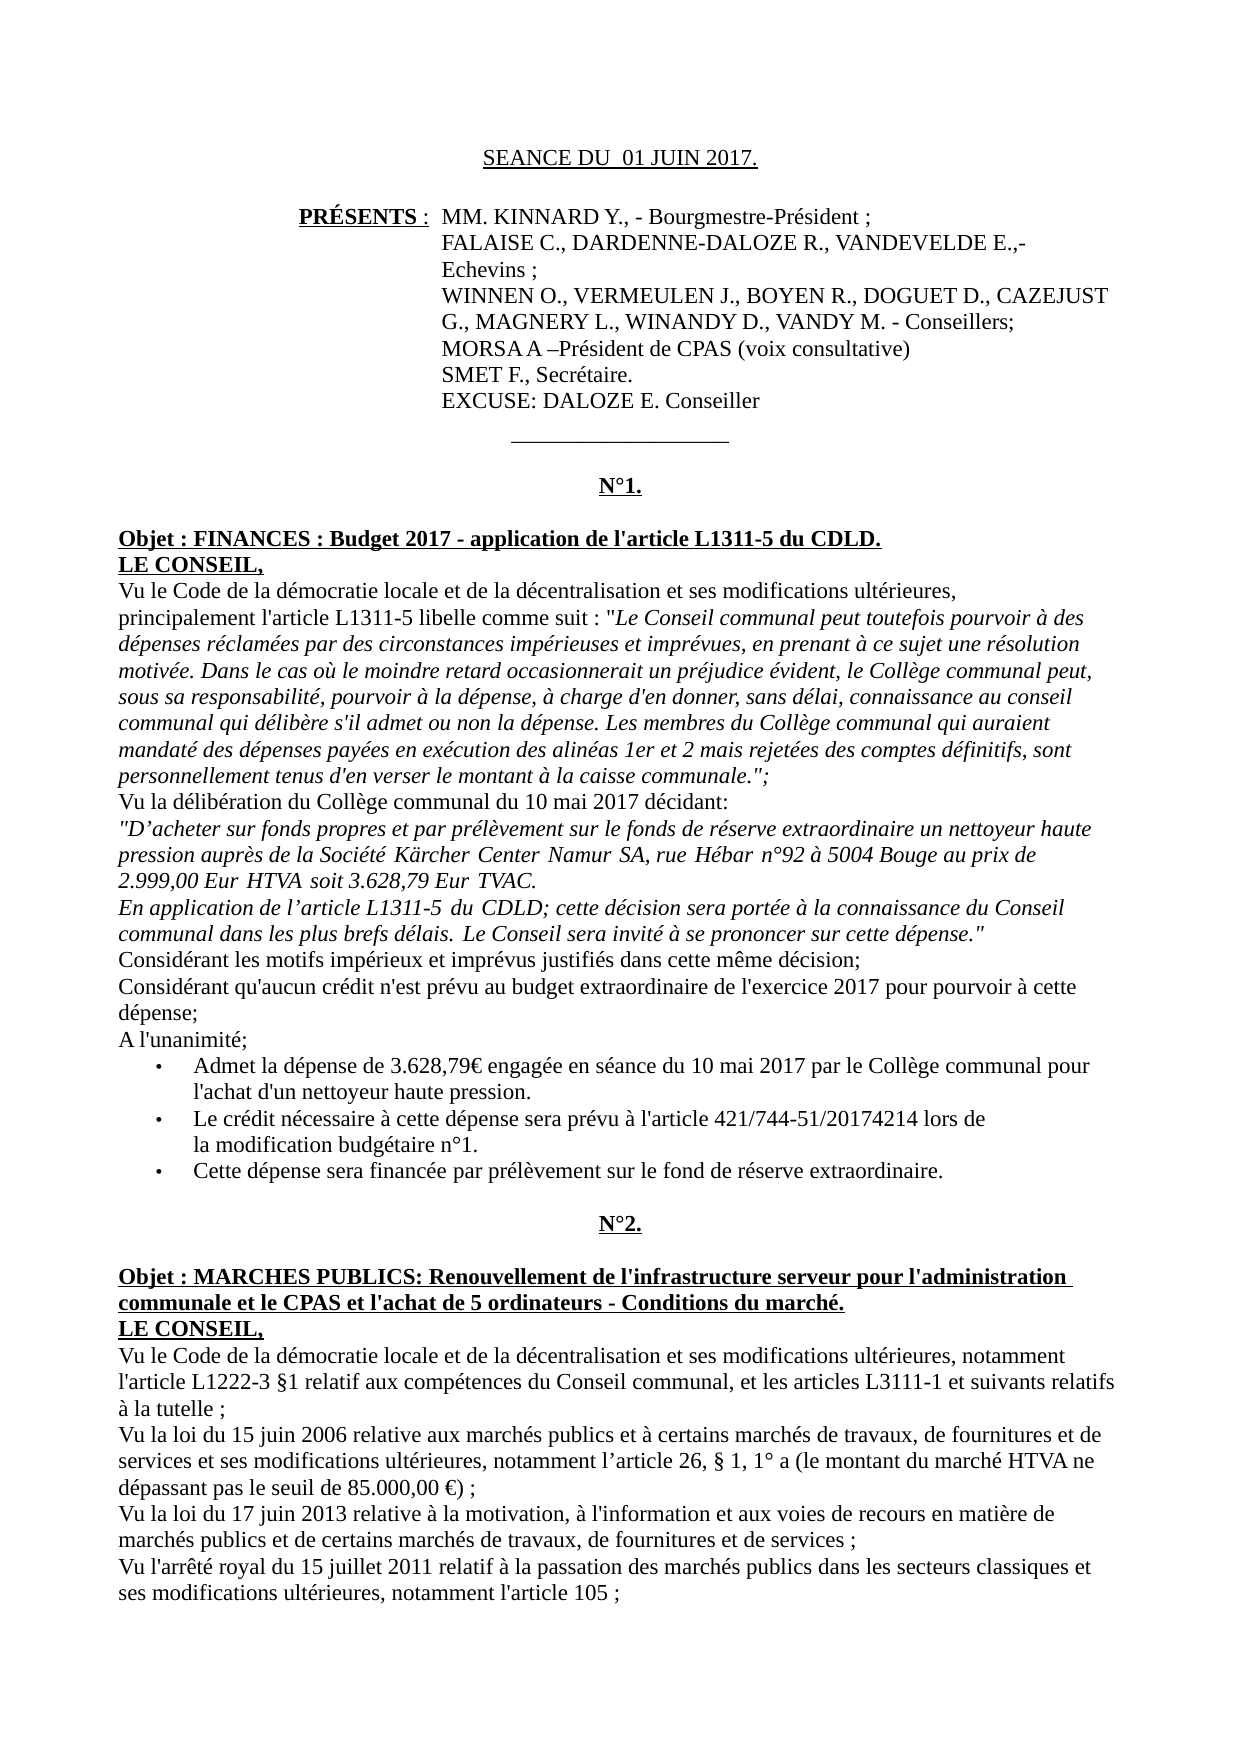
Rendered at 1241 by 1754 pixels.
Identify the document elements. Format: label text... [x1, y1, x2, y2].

text ___________________ [118, 419, 1122, 446]
text A l'unanimité; [118, 1026, 1122, 1052]
text SEANCE DU 01 juin 2017. [118, 144, 1122, 171]
text Objet : FINANCES : Budget 2017 - application de l'article L1311-5 du CDLD. [118, 525, 1122, 551]
text LE CONSEIL, [118, 1316, 1122, 1342]
text Considérant qu'aucun crédit n'est prévu au budget extraordinaire de l'exercice 2017 pour pourvoir à cette dépense; [118, 973, 1122, 1026]
text "D’acheter sur fonds propres et par prélèvement sur le fonds de réserve extraordinaire un nettoyeur haute pression auprès de la Société Kärcher Center Namur SA, rue Hébar n°92 à 5004 Bouge au prix de 2.999,00 Eur HTVA soit 3.628,79 Eur TVAC. [118, 815, 1122, 894]
text Vu le Code de la démocratie locale et de la décentralisation et ses modifications ultérieures, principalement l'article L1311-5 libelle comme suit : "Le Conseil communal peut toutefois pourvoir à des dépenses réclamées par des circonstances impérieuses et imprévues, en prenant à ce sujet une résolution motivée. Dans le cas où le moindre retard occasionnerait un préjudice évident, le Collège communal peut, sous sa responsabilité, pourvoir à la dépense, à charge d'en donner, sans délai, connaissance au conseil communal qui délibère s'il admet ou non la dépense. Les membres du Collège communal qui auraient mandaté des dépenses payées en exécution des alinéas 1er et 2 mais rejetées des comptes définitifs, sont personnellement tenus d'en verser le montant à la caisse communale."; [118, 578, 1122, 788]
text Vu la loi du 17 juin 2013 relative à la motivation, à l'information et aux voies de recours en matière de marchés publics et de certains marchés de travaux, de fournitures et de services ; [118, 1500, 1122, 1553]
text Vu le Code de la démocratie locale et de la décentralisation et ses modifications ultérieures, notamment l'article L1222-3 §1 relatif aux compétences du Conseil communal, et les articles L3111-1 et suivants relatifs à la tutelle ; [118, 1342, 1122, 1421]
list Le crédit nécessaire à cette dépense sera prévu à l'article 421/744-51/20174214 lors de la modification budgétaire n°1. [156, 1105, 1122, 1157]
list Cette dépense sera financée par prélèvement sur le fond de réserve extraordinaire. [156, 1157, 1122, 1184]
text Vu la délibération du Collège communal du 10 mai 2017 décidant: [118, 788, 1122, 815]
text Objet : MARCHES PUBLICS: Renouvellement de l'infrastructure serveur pour l'administration communale et le CPAS et l'achat de 5 ordinateurs - Conditions du marché. [118, 1263, 1122, 1316]
text LE CONSEIL, [118, 551, 1122, 578]
text Vu l'arrêté royal du 15 juillet 2011 relatif à la passation des marchés publics dans les secteurs classiques et ses modifications ultérieures, notamment l'article 105 ; [118, 1553, 1122, 1605]
text Vu la loi du 15 juin 2006 relative aux marchés publics et à certains marchés de travaux, de fournitures et de services et ses modifications ultérieures, notamment l’article 26, § 1, 1° a (le montant du marché HTVA ne dépassant pas le seuil de 85.000,00 €) ; [118, 1421, 1122, 1500]
table_header MM. KINNARD Y., - Bourgmestre-Président ; FALAISE C., DARDENNE-DALOZE R., VANDEVELDE E.,-Echevins ; WINNEN O., VERMEULEN J., BOYEN R., DOGUET D., CAZEJUST G., MAGNERY L., WINANDY D., VANDY M. - Conseillers; MORSA A –Président de CPAS (voix consultative) SMET F., Secrétaire. EXCUSE: DALOZE E. Conseiller [436, 197, 1122, 419]
text Considérant les motifs impérieux et imprévus justifiés dans cette même décision; [118, 947, 1122, 973]
list Admet la dépense de 3.628,79€ engagée en séance du 10 mai 2017 par le Collège communal pour l'achat d'un nettoyeur haute pression. [156, 1052, 1122, 1105]
text En application de l’article L1311-5 du CDLD; cette décision sera portée à la connaissance du Conseil communal dans les plus brefs délais. Le Conseil sera invité à se prononcer sur cette dépense." [118, 894, 1122, 947]
table_header Présents : [293, 197, 436, 419]
